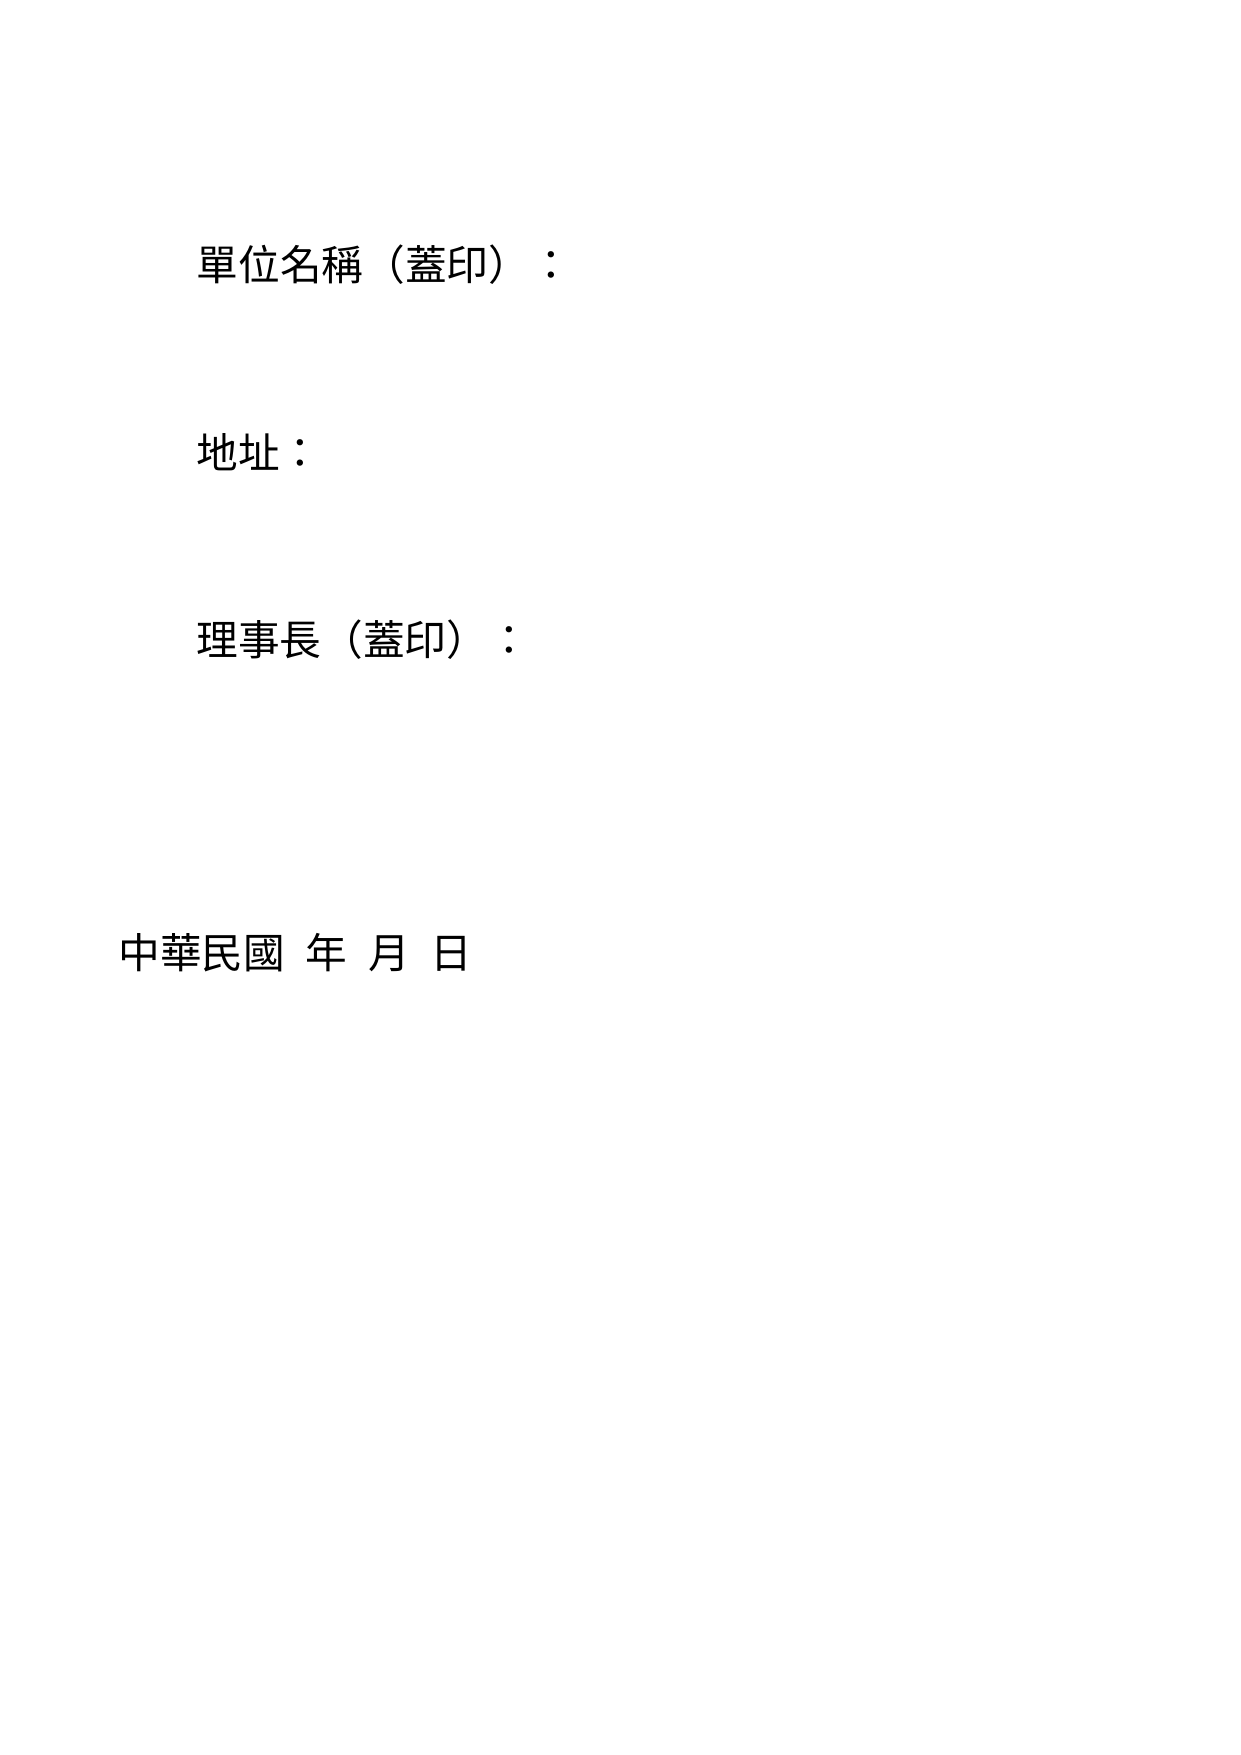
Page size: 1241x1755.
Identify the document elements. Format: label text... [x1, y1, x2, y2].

text 理事長（蓋印）： [196, 596, 1122, 658]
text 地址： [196, 408, 1122, 471]
text 中華民國 年 月 日 [118, 908, 1122, 971]
text 單位名稱（蓋印）： [196, 221, 1122, 283]
